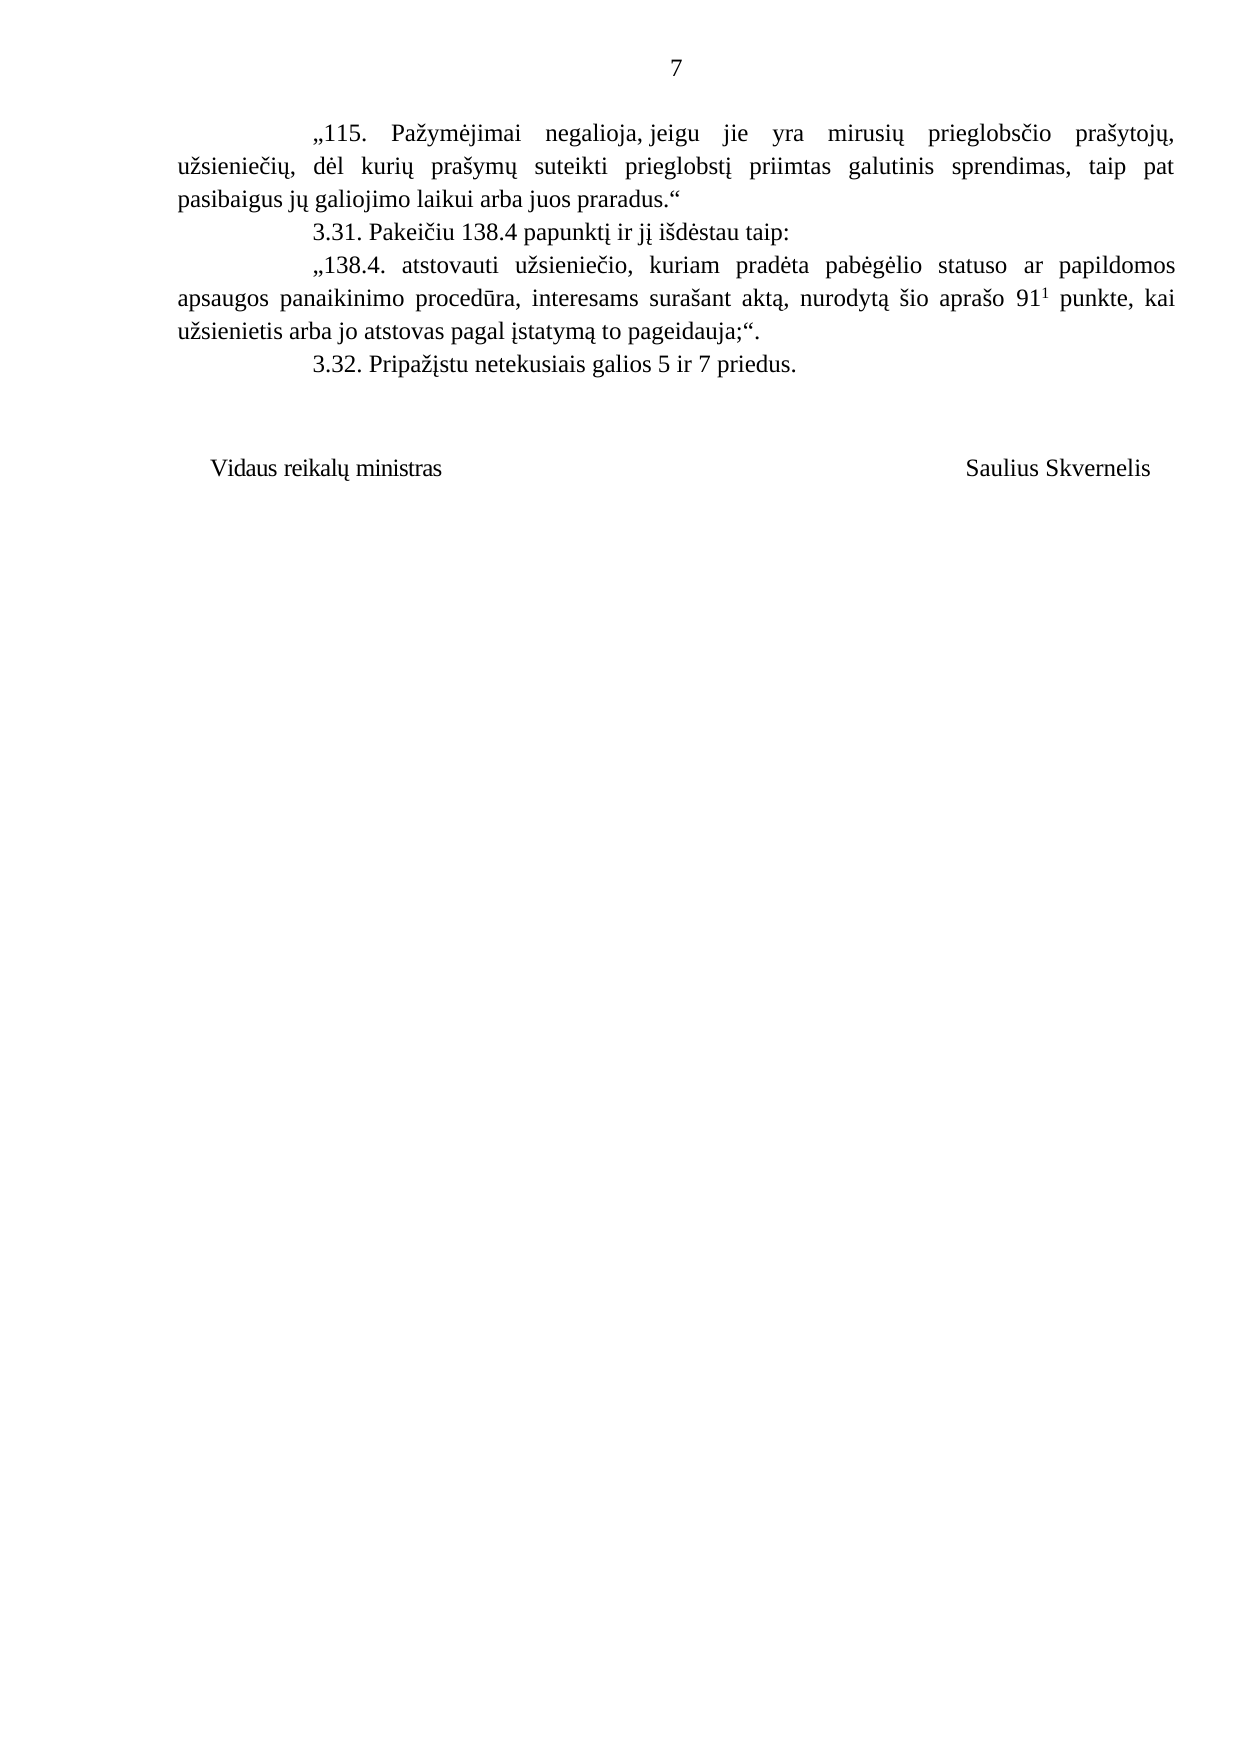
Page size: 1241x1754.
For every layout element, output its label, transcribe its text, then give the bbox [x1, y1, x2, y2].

text 3.31. Pakeičiu 138.4 papunktį ir jį išdėstau taip: [177, 217, 1175, 246]
text 3.32. Pripažįstu netekusiais galios 5 ir 7 priedus. [177, 349, 1175, 378]
text Vidaus reikalų ministras Saulius Skvernelis [177, 453, 1175, 482]
text „138.4. atstovauti užsieniečio, kuriam pradėta pabėgėlio statuso ar papildomos apsaugos panaikinimo procedūra, interesams surašant aktą, nurodytą šio aprašo 911 punkte, kai užsienietis arba jo atstovas pagal įstatymą to pageidauja;“. [177, 250, 1175, 345]
text „115. Pažymėjimai negalioja, jeigu jie yra mirusių prieglobsčio prašytojų, užsieniečių, dėl kurių prašymų suteikti prieglobstį priimtas galutinis sprendimas, taip pat pasibaigus jų galiojimo laikui arba juos praradus.“ [177, 118, 1175, 213]
